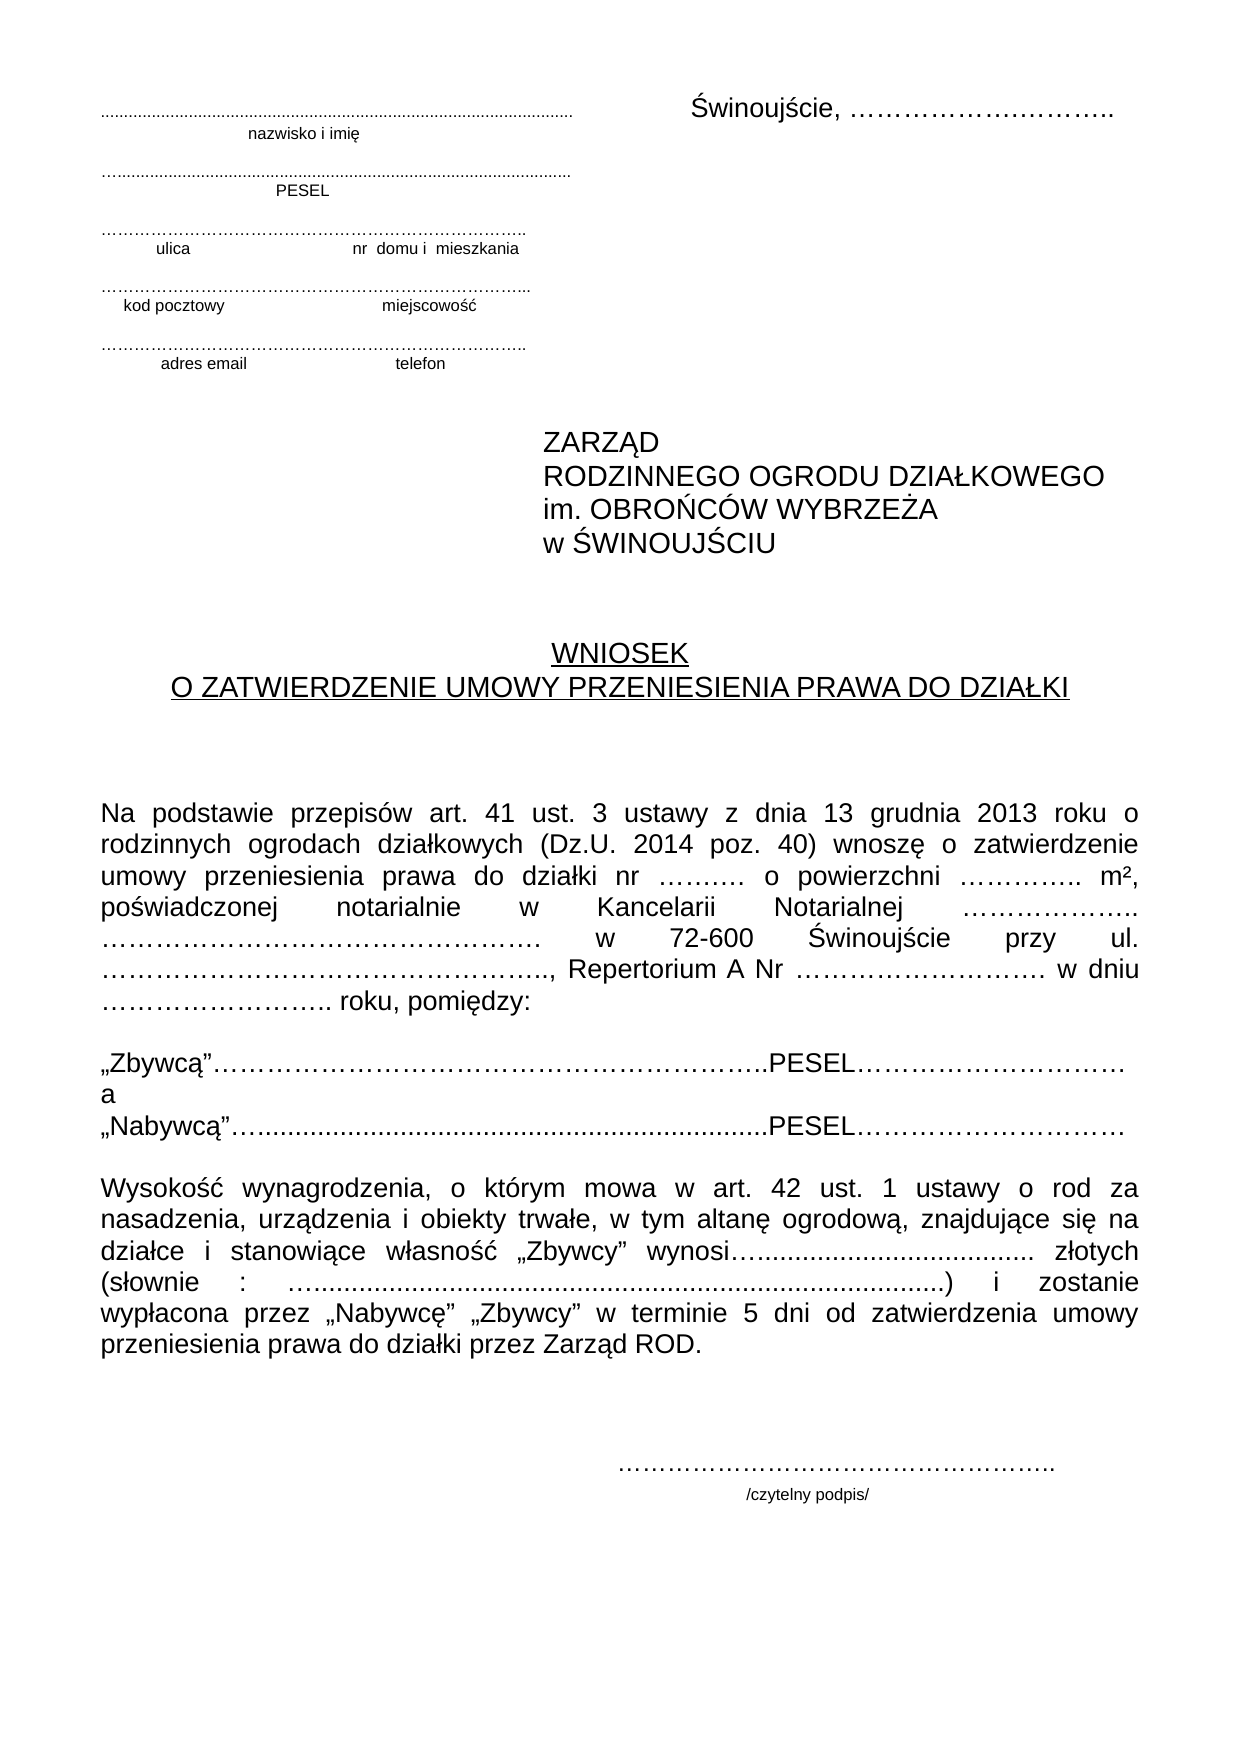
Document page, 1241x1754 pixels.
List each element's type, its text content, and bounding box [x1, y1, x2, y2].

text ...................................................................................................... Świnoujście, ……………….……….. [100, 92, 1140, 123]
text …………………………………………….. [100, 1419, 1140, 1477]
text „Zbywcą”……………………………………………………..PESEL………………………… [100, 1047, 1140, 1078]
text ulica nr domu i mieszkania [100, 238, 1140, 258]
text …………………………………………………………………... [100, 277, 1140, 296]
text /czytelny podpis/ [100, 1477, 1140, 1506]
text ….................................................................................................. [100, 162, 1140, 181]
text kod pocztowy miejscowość [100, 296, 1140, 315]
text WNIOSEK [100, 636, 1140, 670]
text nazwisko i imię [174, 123, 1140, 143]
text PESEL [100, 181, 1140, 200]
text adres email telefon [100, 353, 1140, 373]
text ………………………………………………………………….. [100, 334, 1140, 353]
text „Nabywcą”…....................................................................PESEL………………………… [100, 1109, 1140, 1141]
text ZARZĄD RODZINNEGO OGRODU DZIAŁKOWEGO im. OBROŃCÓW WYBRZEŻA w ŚWINOUJŚCIU [100, 425, 1140, 559]
text O ZATWIERDZENIE UMOWY PRZENIESIENIA PRAWA DO DZIAŁKI [100, 670, 1140, 703]
text ………………………………………………………………….. [100, 219, 1140, 238]
text Wysokość wynagrodzenia, o którym mowa w art. 42 ust. 1 ustawy o rod za nasadzenia, urządzenia i obiekty trwałe, w tym altanę ogrodową, znajdujące się na działce i stanowiące własność „Zbywcy” wynosi…..................................... złotych (słownie : …....................................................................................) i zostanie wypłacona przez „Nabywcę” „Zbywcy” w terminie 5 dni od zatwierdzenia umowy przeniesienia prawa do działki przez Zarząd ROD. [100, 1172, 1140, 1359]
text a [100, 1078, 1140, 1109]
text Na podstawie przepisów art. 41 ust. 3 ustawy z dnia 13 grudnia 2013 roku o rodzinnych ogrodach działkowych (Dz.U. 2014 poz. 40) wnoszę o zatwierdzenie umowy przeniesienia prawa do działki nr …….… o powierzchni ………….. m², poświadczonej notarialnie w Kancelarii Notarialnej ………………..…………………………………………. w 72-600 Świnoujście przy ul. ………………………………………….., Repertorium A Nr ………………………. w dniu …………………….. roku, pomiędzy: [100, 797, 1140, 1016]
